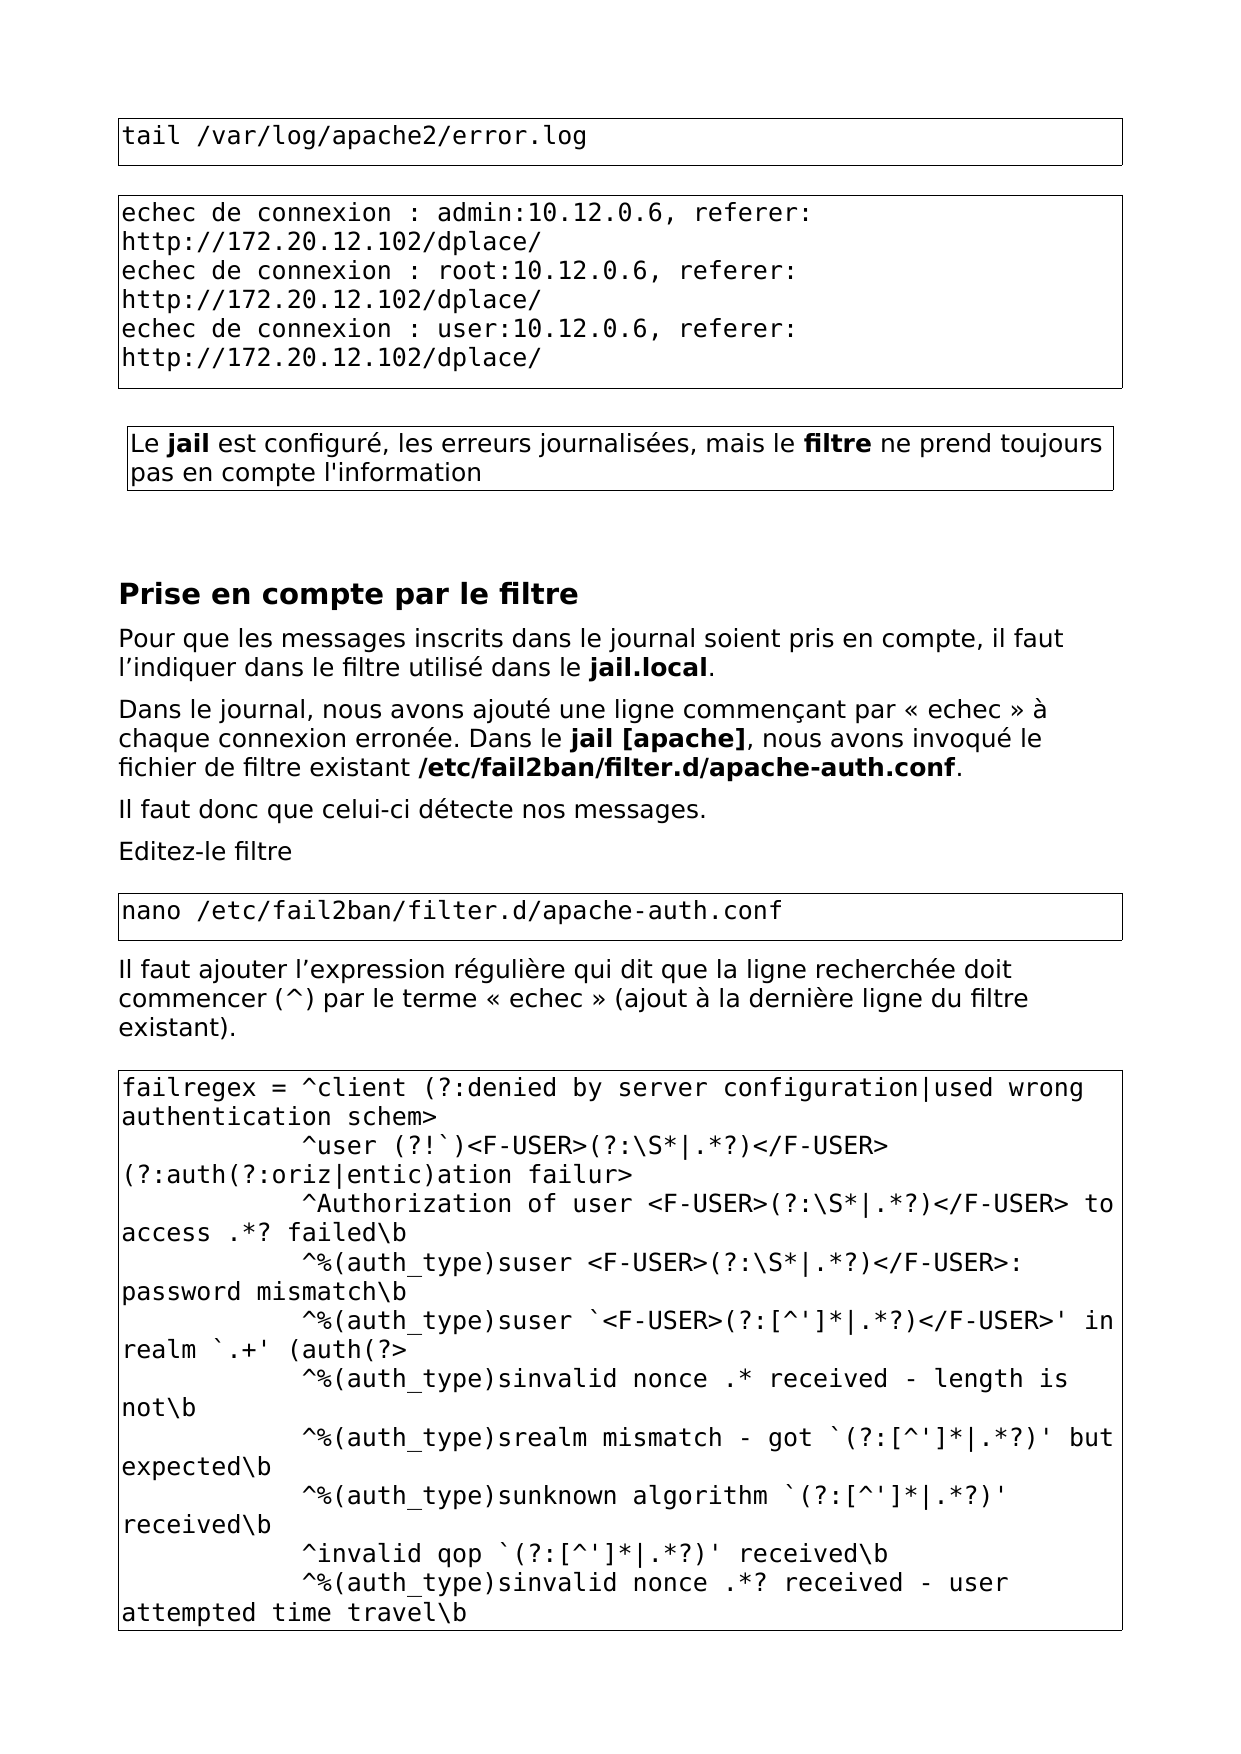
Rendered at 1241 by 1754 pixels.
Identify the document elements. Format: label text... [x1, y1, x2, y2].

text Dans le journal, nous avons ajouté une ligne commençant par « echec » à chaque connexion erronée. Dans le jail [apache], nous avons invoqué le fichier de filtre existant /etc/fail2ban/filter.d/apache-auth.conf. [118, 695, 1122, 782]
text Il faut donc que celui-ci détecte nos messages. [118, 795, 1122, 824]
text Il faut ajouter l’expression régulière qui dit que la ligne recherchée doit commencer (^) par le terme « echec » (ajout à la dernière ligne du filtre existant). [118, 955, 1122, 1042]
table_header tail /var/log/apache2/error.log [119, 119, 1122, 165]
text Pour que les messages inscrits dans le journal soient pris en compte, il faut l’indiquer dans le filtre utilisé dans le jail.local. [118, 624, 1122, 682]
table_header failregex = ^client (?:denied by server configuration|used wrong authentication schem> ^user (?!`)<F-USER>(?:\S*|.*?)</F-USER> (?:auth(?:oriz|entic)ation failur> ^Authorization of user <F-USER>(?:\S*|.*?)</F-USER> to access .*? failed\b ^%(auth_type)suser <F-USER>(?:\S*|.*?)</F-USER>: password mismatch\b ^%(auth_type)suser `<F-USER>(?:[^']*|.*?)</F-USER>' in realm `.+' (auth(?> ^%(auth_type)sinvalid nonce .* received - length is not\b ^%(auth_type)srealm mismatch - got `(?:[^']*|.*?)' but expected\b ^%(auth_type)sunknown algorithm `(?:[^']*|.*?)' received\b ^invalid qop `(?:[^']*|.*?)' received\b ^%(auth_type)sinvalid nonce .*? received - user attempted time travel\b [119, 1071, 1122, 1630]
table_header nano /etc/fail2ban/filter.d/apache-auth.conf [119, 894, 1122, 940]
table_header echec de connexion : admin:10.12.0.6, referer: http://172.20.12.102/dplace/ echec de connexion : root:10.12.0.6, referer: http://172.20.12.102/dplace/ echec de connexion : user:10.12.0.6, referer: http://172.20.12.102/dplace/ [119, 196, 1122, 387]
table_header Le jail est configuré, les erreurs journalisées, mais le filtre ne prend toujours pas en compte l'information [128, 427, 1113, 490]
text Editez-le filtre [118, 837, 1122, 866]
subtitle Prise en compte par le filtre [118, 578, 1122, 612]
